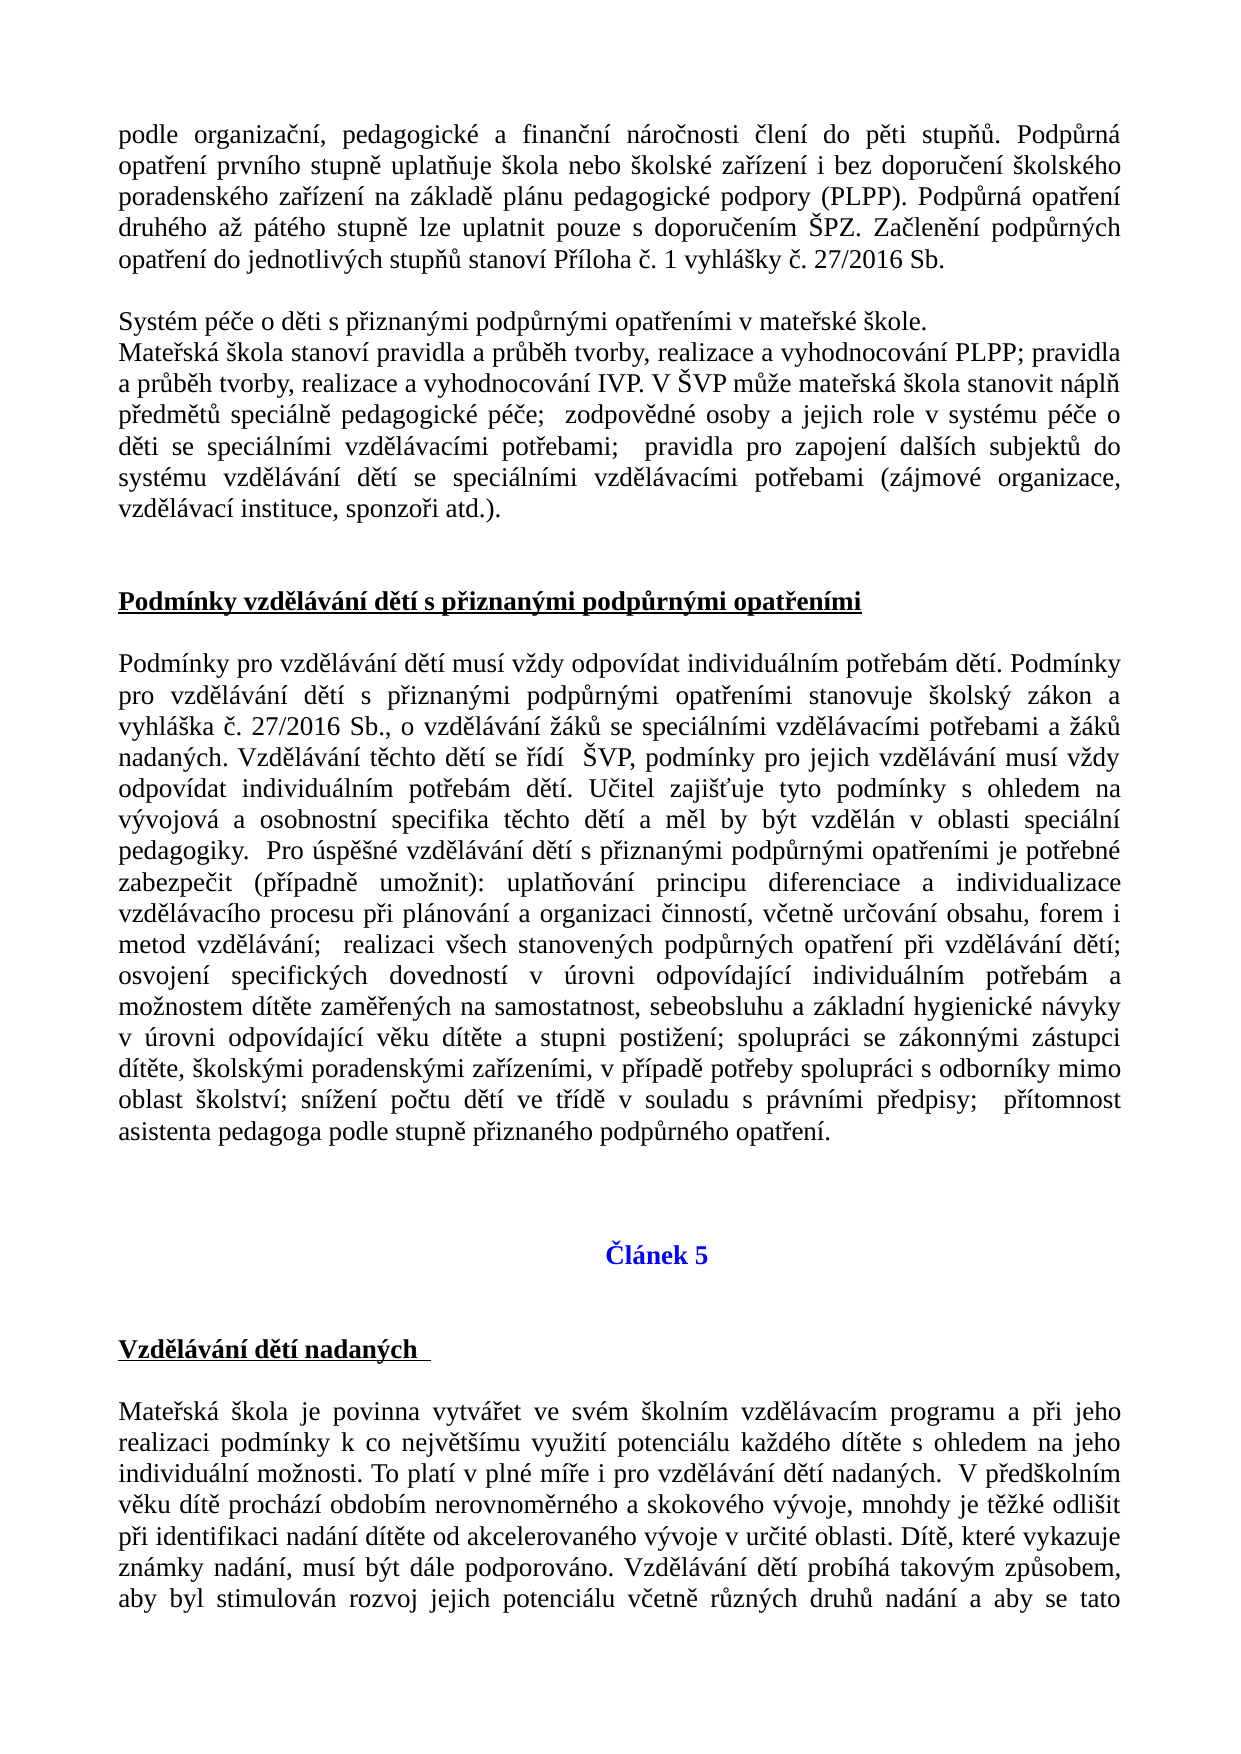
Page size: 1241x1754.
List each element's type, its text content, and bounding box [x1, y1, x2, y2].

subtitle Článek 5 [191, 1239, 1122, 1271]
text Systém péče o děti s přiznanými podpůrnými opatřeními v mateřské škole. [118, 305, 1122, 336]
text Podmínky pro vzdělávání dětí musí vždy odpovídat individuálním potřebám dětí. Podmínky pro vzdělávání dětí s přiznanými podpůrnými opatřeními stanovuje školský zákon a vyhláška č. 27/2016 Sb., o vzdělávání žáků se speciálními vzdělávacími potřebami a žáků nadaných. Vzdělávání těchto dětí se řídí ŠVP, podmínky pro jejich vzdělávání musí vždy odpovídat individuálním potřebám dětí. Učitel zajišťuje tyto podmínky s ohledem na vývojová a osobnostní specifika těchto dětí a měl by být vzdělán v oblasti speciální pedagogiky. Pro úspěšné vzdělávání dětí s přiznanými podpůrnými opatřeními je potřebné zabezpečit (případně umožnit): uplatňování principu diferenciace a individualizace vzdělávacího procesu při plánování a organizaci činností, včetně určování obsahu, forem i metod vzdělávání; realizaci všech stanovených podpůrných opatření při vzdělávání dětí; osvojení specifických dovedností v úrovni odpovídající individuálním potřebám a možnostem dítěte zaměřených na samostatnost, sebeobsluhu a základní hygienické návyky v úrovni odpovídající věku dítěte a stupni postižení; spolupráci se zákonnými zástupci dítěte, školskými poradenskými zařízeními, v případě potřeby spolupráci s odborníky mimo oblast školství; snížení počtu dětí ve třídě v souladu s právními předpisy; přítomnost asistenta pedagoga podle stupně přiznaného podpůrného opatření. [118, 648, 1122, 1146]
text Podmínky vzdělávání dětí s přiznanými podpůrnými opatřeními [118, 585, 1122, 616]
text Mateřská škola stanoví pravidla a průběh tvorby, realizace a vyhodnocování PLPP; pravidla a průběh tvorby, realizace a vyhodnocování IVP. V ŠVP může mateřská škola stanovit náplň předmětů speciálně pedagogické péče; zodpovědné osoby a jejich role v systému péče o děti se speciálními vzdělávacími potřebami; pravidla pro zapojení dalších subjektů do systému vzdělávání dětí se speciálními vzdělávacími potřebami (zájmové organizace, vzdělávací instituce, sponzoři atd.). [118, 336, 1122, 523]
text Vzdělávání dětí nadaných [118, 1333, 1122, 1364]
text podle organizační, pedagogické a finanční náročnosti člení do pěti stupňů. Podpůrná opatření prvního stupně uplatňuje škola nebo školské zařízení i bez doporučení školského poradenského zařízení na základě plánu pedagogické podpory (PLPP). Podpůrná opatření druhého až pátého stupně lze uplatnit pouze s doporučením ŠPZ. Začlenění podpůrných opatření do jednotlivých stupňů stanoví Příloha č. 1 vyhlášky č. 27/2016 Sb. [118, 118, 1122, 274]
text Mateřská škola je povinna vytvářet ve svém školním vzdělávacím programu a při jeho realizaci podmínky k co největšímu využití potenciálu každého dítěte s ohledem na jeho individuální možnosti. To platí v plné míře i pro vzdělávání dětí nadaných. V předškolním věku dítě prochází obdobím nerovnoměrného a skokového vývoje, mnohdy je těžké odlišit při identifikaci nadání dítěte od akcelerovaného vývoje v určité oblasti. Dítě, které vykazuje známky nadání, musí být dále podporováno. Vzdělávání dětí probíhá takovým způsobem, aby byl stimulován rozvoj jejich potenciálu včetně různých druhů nadání a aby se tato [118, 1395, 1122, 1613]
